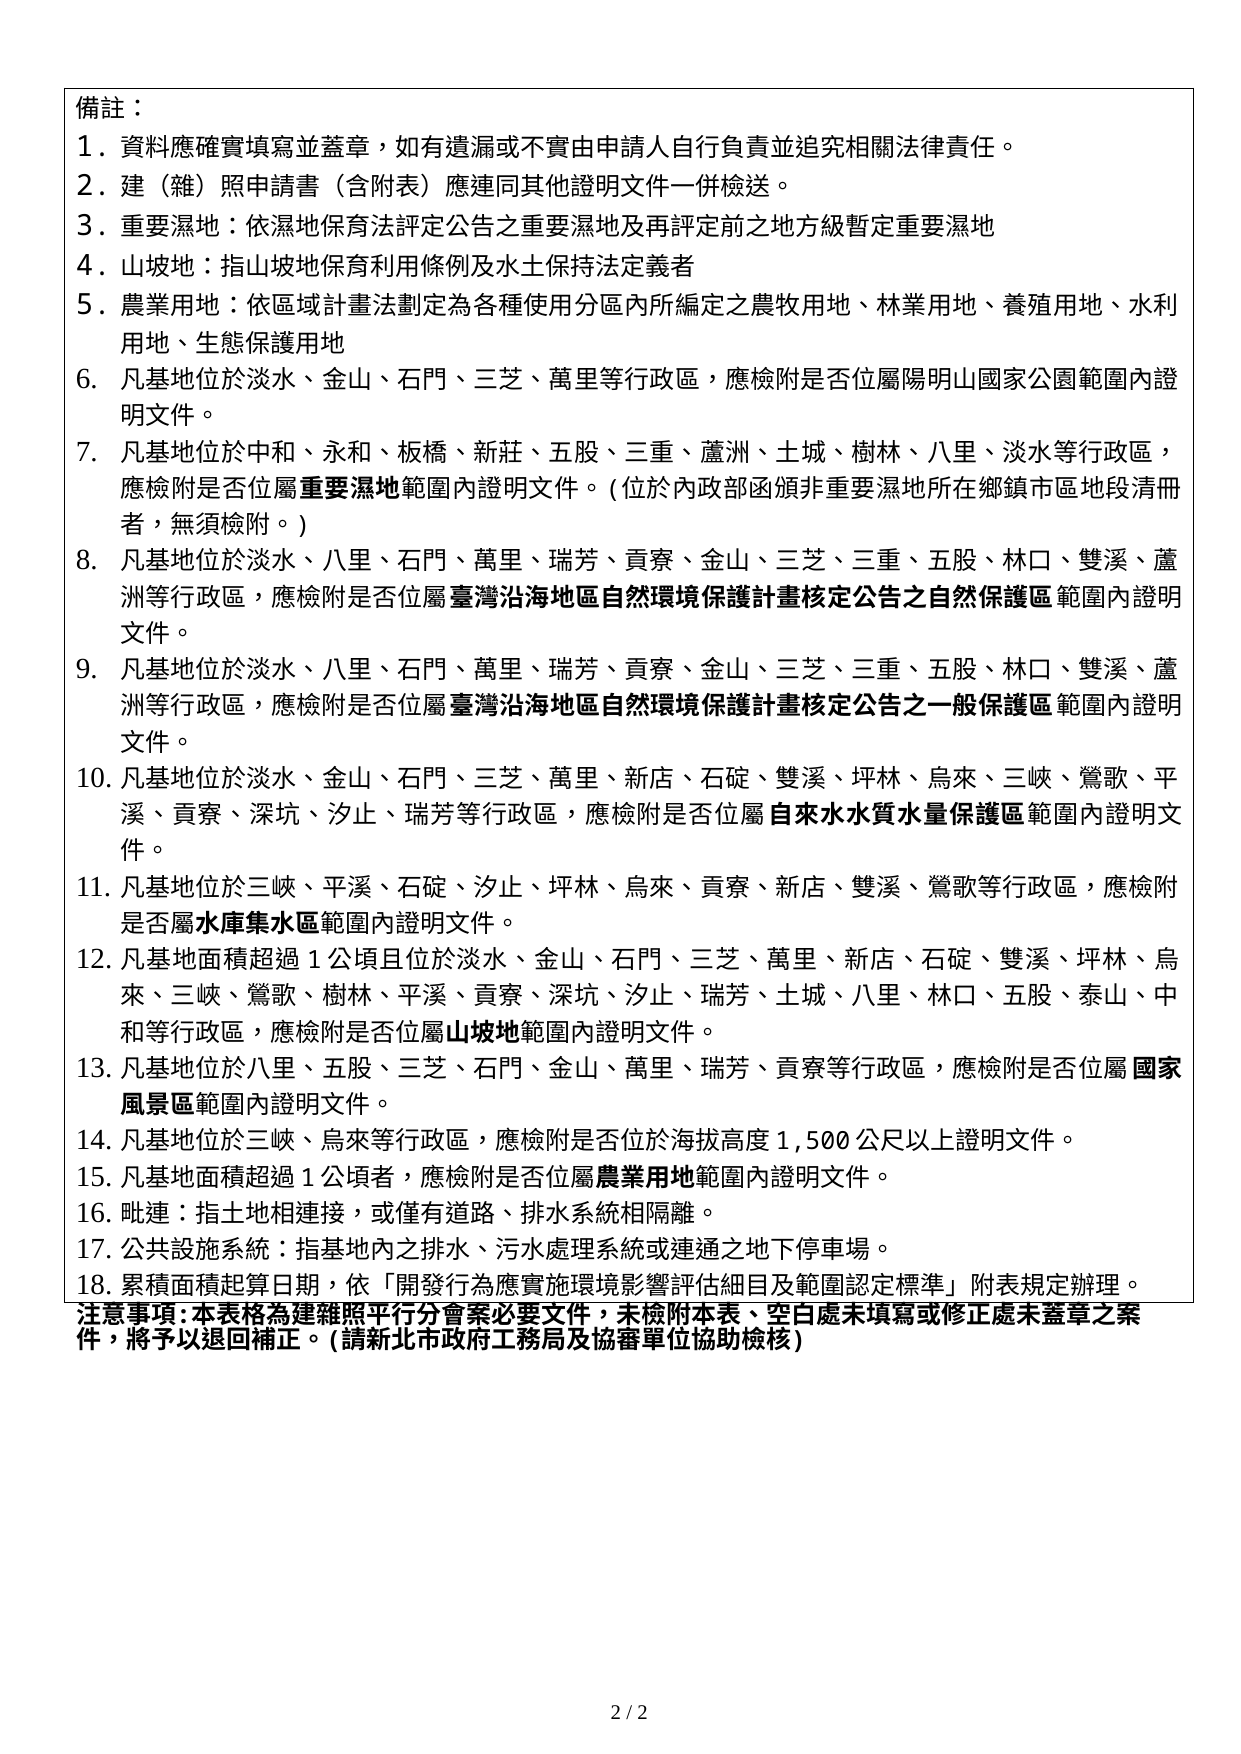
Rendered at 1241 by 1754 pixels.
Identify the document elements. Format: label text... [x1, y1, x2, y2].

table_header 備註： 資料應確實填寫並蓋章，如有遺漏或不實由申請人自行負責並追究相關法律責任。 建（雜）照申請書（含附表）應連同其他證明文件一併檢送。 重要濕地：依濕地保育法評定公告之重要濕地及再評定前之地方級暫定重要濕地 山坡地：指山坡地保育利用條例及水土保持法定義者 農業用地：依區域計畫法劃定為各種使用分區內所編定之農牧用地、林業用地、養殖用地、水利用地、生態保護用地 凡基地位於淡水、金山、石門、三芝、萬里等行政區，應檢附是否位屬陽明山國家公園範圍內證明文件。 凡基地位於中和、永和、板橋、新莊、五股、三重、蘆洲、土城、樹林、八里、淡水等行政區，應檢附是否位屬重要濕地範圍內證明文件。(位於內政部函頒非重要濕地所在鄉鎮市區地段清冊者，無須檢附。) 凡基地位於淡水、八里、石門、萬里、瑞芳、貢寮、金山、三芝、三重、五股、林口、雙溪、蘆洲等行政區，應檢附是否位屬臺灣沿海地區自然環境保護計畫核定公告之自然保護區範圍內證明文件。 凡基地位於淡水、八里、石門、萬里、瑞芳、貢寮、金山、三芝、三重、五股、林口、雙溪、蘆洲等行政區，應檢附是否位屬臺灣沿海地區自然環境保護計畫核定公告之一般保護區範圍內證明文件。 凡基地位於淡水、金山、石門、三芝、萬里、新店、石碇、雙溪、坪林、烏來、三峽、鶯歌、平溪、貢寮、深坑、汐止、瑞芳等行政區，應檢附是否位屬自來水水質水量保護區範圍內證明文件。 凡基地位於三峽、平溪、石碇、汐止、坪林、烏來、貢寮、新店、雙溪、鶯歌等行政區，應檢附是否屬水庫集水區範圍內證明文件。 凡基地面積超過1公頃且位於淡水、金山、石門、三芝、萬里、新店、石碇、雙溪、坪林、烏來、三峽、鶯歌、樹林、平溪、貢寮、深坑、汐止、瑞芳、土城、八里、林口、五股、泰山、中和等行政區，應檢附是否位屬山坡地範圍內證明文件。 凡基地位於八里、五股、三芝、石門、金山、萬里、瑞芳、貢寮等行政區，應檢附是否位屬國家風景區範圍內證明文件。 凡基地位於三峽、烏來等行政區，應檢附是否位於海拔高度1,500公尺以上證明文件。 凡基地面積超過1公頃者，應檢附是否位屬農業用地範圍內證明文件。 毗連：指土地相連接，或僅有道路、排水系統相隔離。 公共設施系統：指基地內之排水、污水處理系統或連通之地下停車場。 累積面積起算日期，依「開發行為應實施環境影響評估細目及範圍認定標準」附表規定辦理。 [65, 89, 1193, 1302]
text 注意事項:本表格為建雜照平行分會案必要文件，未檢附本表、空白處未填寫或修正處未蓋章之案件，將予以退回補正。(請新北市政府工務局及協審單位協助檢核) [76, 1303, 1163, 1353]
